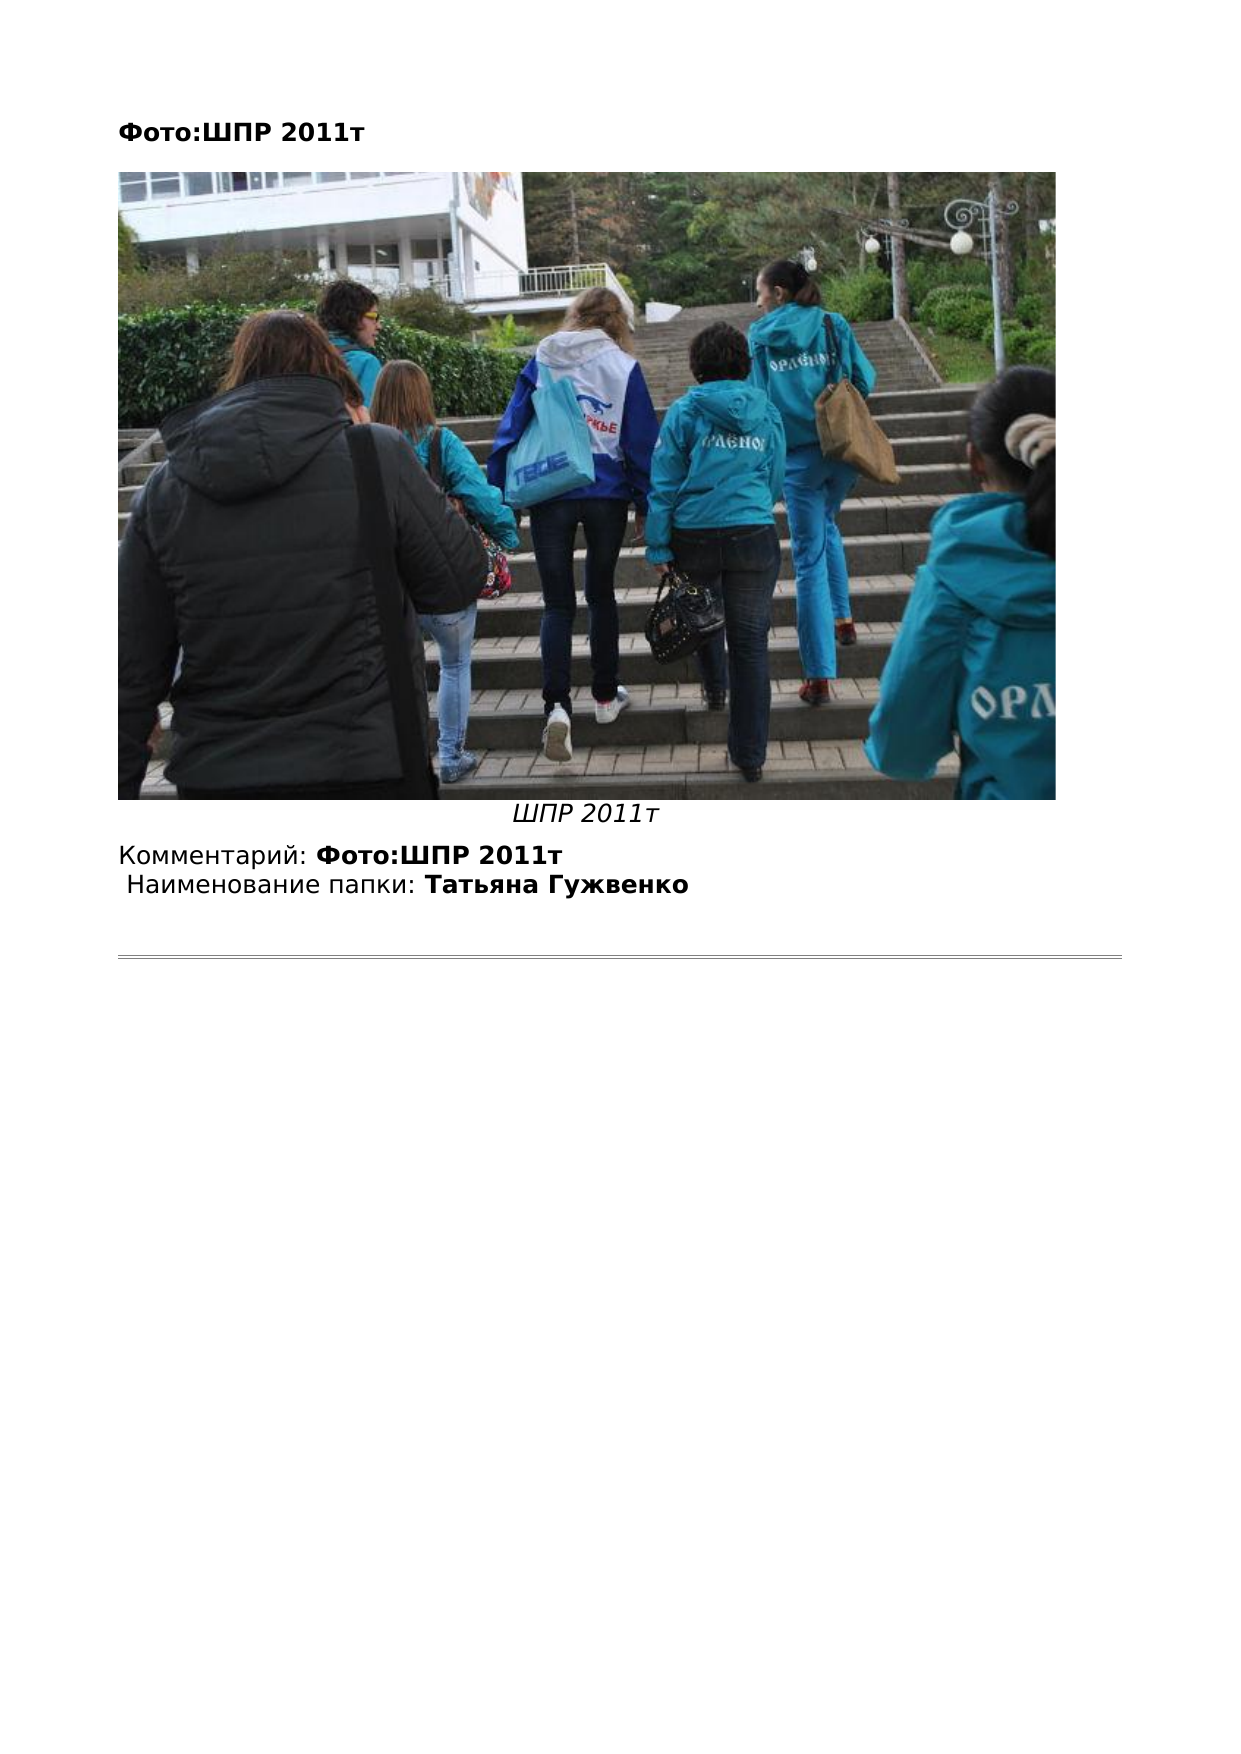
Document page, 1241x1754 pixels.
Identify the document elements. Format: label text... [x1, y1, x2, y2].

subtitle Фото:ШПР 2011т [118, 118, 1122, 147]
text ШПР 2011т [118, 800, 1056, 828]
text Комментарий: Фото:ШПР 2011т Наименование папки: Татьяна Гужвенко [118, 841, 1122, 928]
picture [118, 172, 1056, 800]
